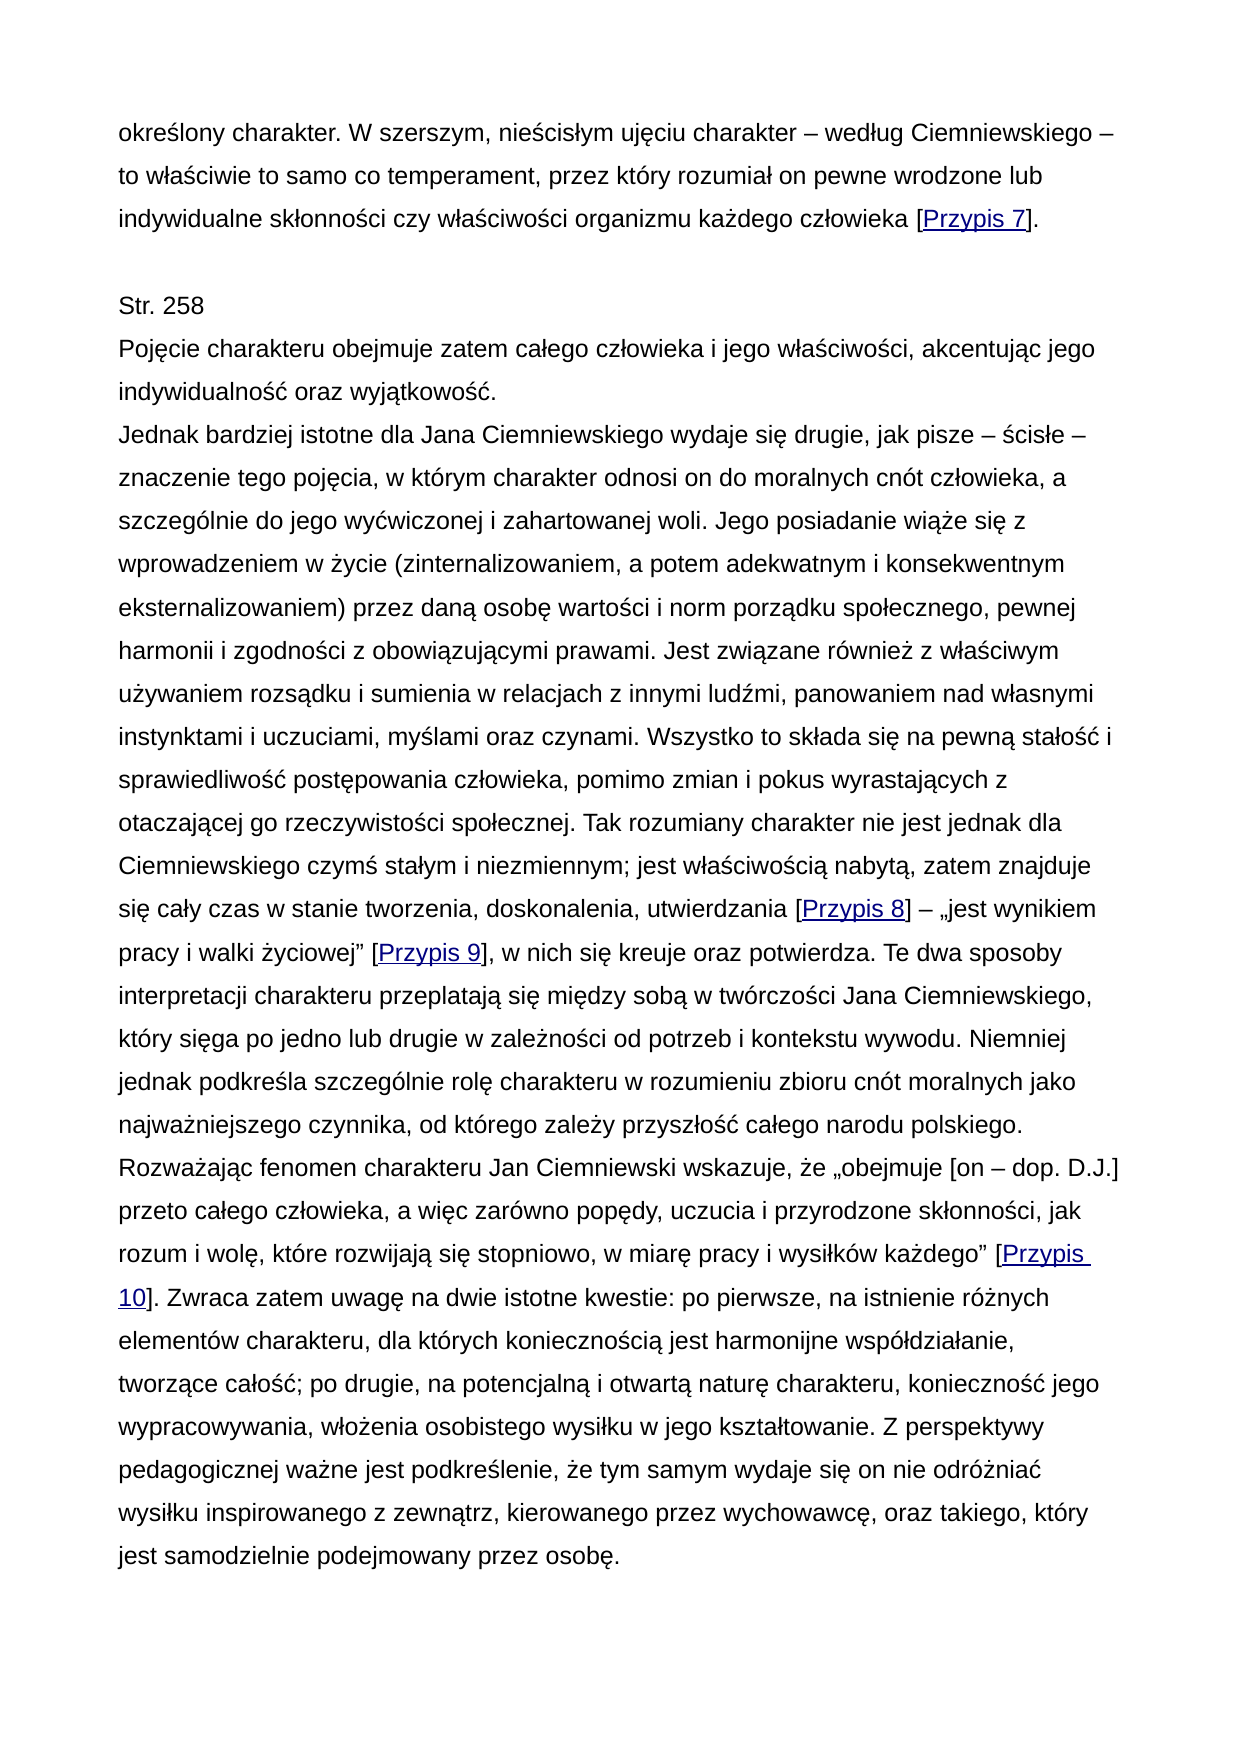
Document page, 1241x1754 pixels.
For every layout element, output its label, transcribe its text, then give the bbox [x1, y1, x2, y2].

text Pojęcie charakteru obejmuje zatem całego człowieka i jego właściwości, akcentując jego indywidualność oraz wyjątkowość. [118, 334, 1122, 406]
text określony charakter. W szerszym, nieścisłym ujęciu charakter – według Ciemniewskiego – to właściwie to samo co temperament, przez który rozumiał on pewne wrodzone lub indywidualne skłonności czy właściwości organizmu każdego człowieka [Przypis 7]. [118, 118, 1122, 233]
text Rozważając fenomen charakteru Jan Ciemniewski wskazuje, że „obejmuje [on – dop. D.J.] przeto całego człowieka, a więc zarówno popędy, uczucia i przyrodzone skłonności, jak rozum i wolę, które rozwijają się stopniowo, w miarę pracy i wysiłków każdego” [Przypis 10]. Zwraca zatem uwagę na dwie istotne kwestie: po pierwsze, na istnienie różnych elementów charakteru, dla których koniecznością jest harmonijne współdziałanie, tworzące całość; po drugie, na potencjalną i otwartą naturę charakteru, konieczność jego wypracowywania, włożenia osobistego wysiłku w jego kształtowanie. Z perspektywy pedagogicznej ważne jest podkreślenie, że tym samym wydaje się on nie odróżniać wysiłku inspirowanego z zewnątrz, kierowanego przez wychowawcę, oraz takiego, który jest samodzielnie podejmowany przez osobę. [118, 1153, 1122, 1570]
text Str. 258 [118, 291, 1122, 319]
text Jednak bardziej istotne dla Jana Ciemniewskiego wydaje się drugie, jak pisze – ścisłe – znaczenie tego pojęcia, w którym charakter odnosi on do moralnych cnót człowieka, a szczególnie do jego wyćwiczonej i zahartowanej woli. Jego posiadanie wiąże się z wprowadzeniem w życie (zinternalizowaniem, a potem adekwatnym i konsekwentnym eksternalizowaniem) przez daną osobę wartości i norm porządku społecznego, pewnej harmonii i zgodności z obowiązującymi prawami. Jest związane również z właściwym używaniem rozsądku i sumienia w relacjach z innymi ludźmi, panowaniem nad własnymi instynktami i uczuciami, myślami oraz czynami. Wszystko to składa się na pewną stałość i sprawiedliwość postępowania człowieka, pomimo zmian i pokus wyrastających z otaczającej go rzeczywistości społecznej. Tak rozumiany charakter nie jest jednak dla Ciemniewskiego czymś stałym i niezmiennym; jest właściwością nabytą, zatem znajduje się cały czas w stanie tworzenia, doskonalenia, utwierdzania [Przypis 8] – „jest wynikiem pracy i walki życiowej” [Przypis 9], w nich się kreuje oraz potwierdza. Te dwa sposoby interpretacji charakteru przeplatają się między sobą w twórczości Jana Ciemniewskiego, który sięga po jedno lub drugie w zależności od potrzeb i kontekstu wywodu. Niemniej jednak podkreśla szczególnie rolę charakteru w rozumieniu zbioru cnót moralnych jako najważniejszego czynnika, od którego zależy przyszłość całego narodu polskiego. [118, 420, 1122, 1139]
